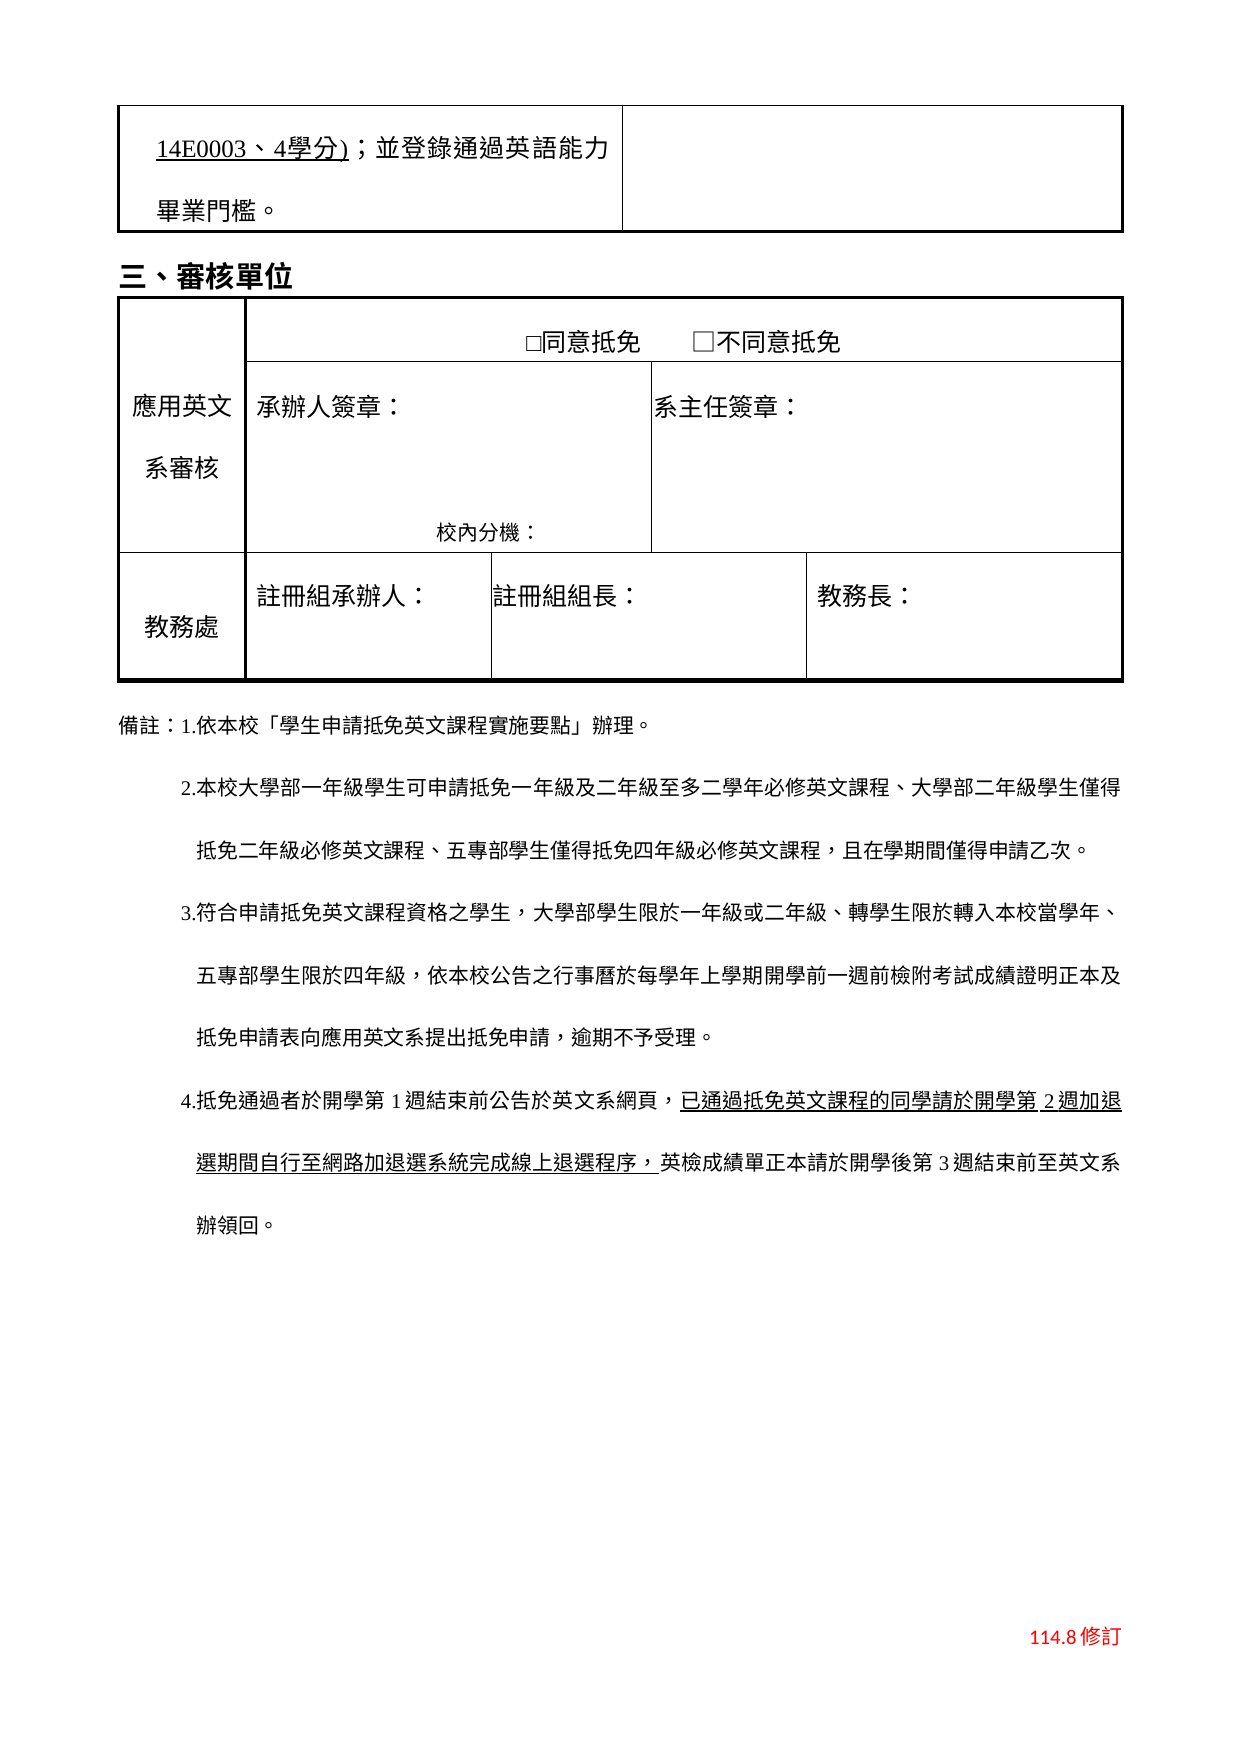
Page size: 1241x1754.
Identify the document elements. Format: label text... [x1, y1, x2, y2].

table_cell 系主任簽章： [652, 362, 1121, 552]
table_cell 承辦人簽章： 校內分機： [247, 362, 651, 552]
table_cell 教務處 [120, 553, 244, 678]
text 3.符合申請抵免英文課程資格之學生，大學部學生限於一年級或二年級、轉學生限於轉入本校當學年、五專部學生限於四年級，依本校公告之行事曆於每學年上學期開學前一週前檢附考試成績證明正本及抵免申請表向應用英文系提出抵免申請，逾期不予受理。 [181, 870, 1122, 1058]
text 2.本校大學部一年級學生可申請抵免一年級及二年級至多二學年必修英文課程、大學部二年級學生僅得抵免二年級必修英文課程、五專部學生僅得抵免四年級必修英文課程，且在學期間僅得申請乙次。 [181, 745, 1122, 870]
text 備註：1.依本校「學生申請抵免英文課程實施要點」辦理。 [118, 683, 1122, 745]
table_header □同意抵免 □不同意抵免 [247, 299, 1121, 361]
table_cell 註冊組組長： [492, 553, 806, 678]
text 三、審核單位 [118, 233, 1122, 296]
table_cell 14E0003、4學分)；並登錄通過英語能力畢業門檻。 [120, 106, 622, 230]
table_cell [623, 106, 1121, 230]
table_cell 教務長： [807, 553, 1121, 678]
table_header 應用英文系審核 [120, 299, 244, 552]
table_cell 註冊組承辦人： [247, 553, 491, 678]
text 4.抵免通過者於開學第1週結束前公告於英文系網頁，已通過抵免英文課程的同學請於開學第2週加退選期間自行至網路加退選系統完成線上退選程序，英檢成績單正本請於開學後第3週結束前至英文系辦領回。 [181, 1058, 1122, 1245]
